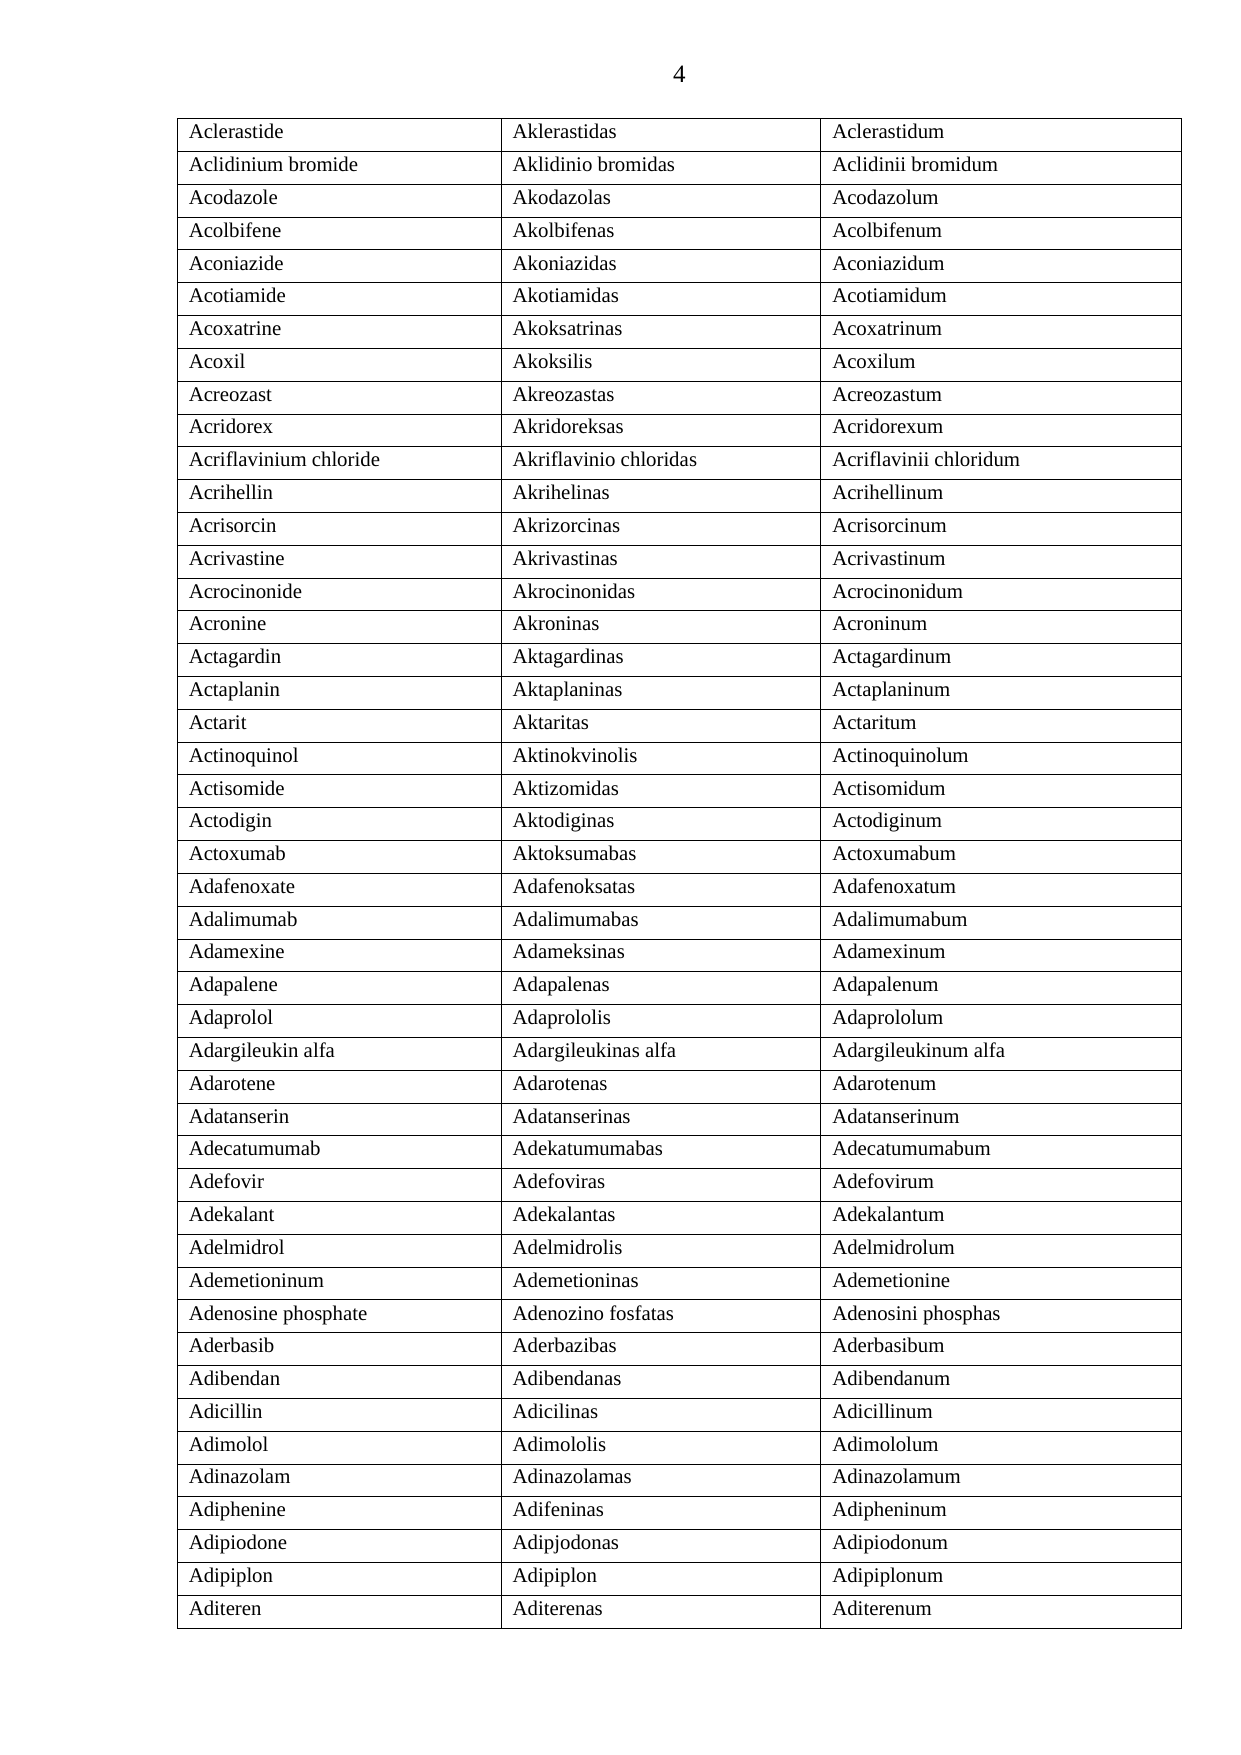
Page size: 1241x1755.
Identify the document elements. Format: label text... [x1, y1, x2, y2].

table_cell Actisomidum [821, 775, 1181, 807]
table_cell Acodazole [178, 185, 501, 217]
table_cell Adicillin [178, 1399, 501, 1431]
table_cell Adifeninas [502, 1497, 820, 1529]
table_cell Adibendan [178, 1366, 501, 1398]
table_cell Adekalant [178, 1202, 501, 1234]
table_cell Acolbifenum [821, 218, 1181, 249]
table_cell Aclidinii bromidum [821, 152, 1181, 184]
table_cell Adaprololum [821, 1005, 1181, 1037]
table_cell Adalimumabas [502, 907, 820, 938]
table_cell Acreozastum [821, 382, 1181, 413]
table_cell Adalimumabum [821, 907, 1181, 938]
table_cell Adelmidrol [178, 1235, 501, 1267]
table_cell Actodiginum [821, 808, 1181, 840]
table_cell Acotiamidum [821, 283, 1181, 315]
table_cell Actaplaninum [821, 677, 1181, 709]
table_cell Adatanserin [178, 1104, 501, 1135]
table_cell Akreozastas [502, 382, 820, 413]
table_cell Akrocinonidas [502, 579, 820, 610]
table_cell Adinazolamas [502, 1465, 820, 1496]
table_cell Acolbifene [178, 218, 501, 249]
table_cell Adibendanas [502, 1366, 820, 1398]
table_cell Adimololis [502, 1432, 820, 1463]
table_cell Aderbasibum [821, 1333, 1181, 1365]
table_cell Acronine [178, 611, 501, 643]
table_cell Adamexine [178, 940, 501, 971]
table_cell Akrihelinas [502, 480, 820, 512]
table_cell Actinoquinol [178, 743, 501, 774]
table_cell Akoksilis [502, 349, 820, 381]
table_cell Actagardin [178, 644, 501, 676]
table_cell Adarotene [178, 1071, 501, 1102]
table_cell Acoxil [178, 349, 501, 381]
table_cell Aderbasib [178, 1333, 501, 1365]
table_cell Actoxumab [178, 841, 501, 873]
table_cell Adapalene [178, 972, 501, 1004]
table_cell Adefovir [178, 1169, 501, 1201]
table_cell Adargileukin alfa [178, 1038, 501, 1070]
table_cell Acrihellinum [821, 480, 1181, 512]
table_cell Aditerenum [821, 1596, 1181, 1627]
table_cell Akoniazidas [502, 250, 820, 282]
table_cell Acrihellin [178, 480, 501, 512]
table_cell Adenosini phosphas [821, 1300, 1181, 1332]
table_cell Actisomide [178, 775, 501, 807]
table_cell Acrisorcinum [821, 513, 1181, 545]
table_cell Adargileukinum alfa [821, 1038, 1181, 1070]
table_cell Akriflavinio chloridas [502, 447, 820, 479]
table_cell Adinazolamum [821, 1465, 1181, 1496]
table_cell Adecatumumab [178, 1136, 501, 1168]
table_cell Adaprololis [502, 1005, 820, 1037]
table_cell Aditerenas [502, 1596, 820, 1627]
table_cell Aktaritas [502, 710, 820, 742]
table_cell Adipiplonum [821, 1563, 1181, 1595]
table_cell Aktaplaninas [502, 677, 820, 709]
table_cell Adipiodonum [821, 1530, 1181, 1562]
table_cell Adiphenine [178, 1497, 501, 1529]
table_cell Akotiamidas [502, 283, 820, 315]
table_cell Adipiplon [178, 1563, 501, 1595]
table_cell Acrocinonidum [821, 579, 1181, 610]
table_cell Adameksinas [502, 940, 820, 971]
table_cell Adipjodonas [502, 1530, 820, 1562]
table_cell Acriflavinii chloridum [821, 447, 1181, 479]
table_cell Adamexinum [821, 940, 1181, 971]
table_cell Aktizomidas [502, 775, 820, 807]
table_cell Adipiodone [178, 1530, 501, 1562]
table_cell Acrivastine [178, 546, 501, 577]
table_cell Adefoviras [502, 1169, 820, 1201]
table_cell Adenozino fosfatas [502, 1300, 820, 1332]
table_cell Aconiazidum [821, 250, 1181, 282]
table_cell Ademetioninas [502, 1268, 820, 1299]
table_cell Acriflavinium chloride [178, 447, 501, 479]
table_cell Actodigin [178, 808, 501, 840]
table_cell Adelmidrolum [821, 1235, 1181, 1267]
table_cell Akolbifenas [502, 218, 820, 249]
table_cell Adarotenas [502, 1071, 820, 1102]
table_cell Adefovirum [821, 1169, 1181, 1201]
table_cell Aconiazide [178, 250, 501, 282]
table_cell Akroninas [502, 611, 820, 643]
table_cell Adinazolam [178, 1465, 501, 1496]
table_cell Acodazolum [821, 185, 1181, 217]
table_cell Aklerastidas [502, 119, 820, 151]
table_cell Acreozast [178, 382, 501, 413]
table_cell Akoksatrinas [502, 316, 820, 348]
table_cell Adenosine phosphate [178, 1300, 501, 1332]
table_cell Acotiamide [178, 283, 501, 315]
table_cell Adaprolol [178, 1005, 501, 1037]
table_cell Adekalantas [502, 1202, 820, 1234]
table_cell Acrivastinum [821, 546, 1181, 577]
table_cell Aktoksumabas [502, 841, 820, 873]
table_cell Adipiplon [502, 1563, 820, 1595]
table_cell Adafenoxatum [821, 874, 1181, 906]
table_cell Adekalantum [821, 1202, 1181, 1234]
table_cell Adipheninum [821, 1497, 1181, 1529]
table_cell Acrisorcin [178, 513, 501, 545]
table_cell Adargileukinas alfa [502, 1038, 820, 1070]
table_cell Aclerastide [178, 119, 501, 151]
table_cell Adecatumumabum [821, 1136, 1181, 1168]
table_cell Aditeren [178, 1596, 501, 1627]
table_cell Actaplanin [178, 677, 501, 709]
table_cell Aklidinio bromidas [502, 152, 820, 184]
table_cell Akodazolas [502, 185, 820, 217]
table_cell Adicilinas [502, 1399, 820, 1431]
table_cell Adalimumab [178, 907, 501, 938]
table_cell Adicillinum [821, 1399, 1181, 1431]
table_cell Acridorexum [821, 415, 1181, 446]
table_cell Aktodiginas [502, 808, 820, 840]
table_cell Aktinokvinolis [502, 743, 820, 774]
table_cell Adimololum [821, 1432, 1181, 1463]
table_cell Adibendanum [821, 1366, 1181, 1398]
table_cell Aclidinium bromide [178, 152, 501, 184]
table_cell Actinoquinolum [821, 743, 1181, 774]
table_cell Actoxumabum [821, 841, 1181, 873]
table_cell Akridoreksas [502, 415, 820, 446]
table_cell Adarotenum [821, 1071, 1181, 1102]
table_cell Akrivastinas [502, 546, 820, 577]
table_cell Adatanserinas [502, 1104, 820, 1135]
table_cell Adatanserinum [821, 1104, 1181, 1135]
table_cell Ademetioninum [178, 1268, 501, 1299]
table_cell Akrizorcinas [502, 513, 820, 545]
table_cell Adafenoxate [178, 874, 501, 906]
table_cell Aktagardinas [502, 644, 820, 676]
table_cell Acoxilum [821, 349, 1181, 381]
table_cell Acoxatrinum [821, 316, 1181, 348]
table_cell Acroninum [821, 611, 1181, 643]
table_cell Adimolol [178, 1432, 501, 1463]
table_cell Aclerastidum [821, 119, 1181, 151]
table_cell Acrocinonide [178, 579, 501, 610]
table_cell Actagardinum [821, 644, 1181, 676]
table_cell Adelmidrolis [502, 1235, 820, 1267]
table_cell Acridorex [178, 415, 501, 446]
table_cell Actarit [178, 710, 501, 742]
table_cell Adafenoksatas [502, 874, 820, 906]
table_cell Actaritum [821, 710, 1181, 742]
table_cell Aderbazibas [502, 1333, 820, 1365]
table_cell Acoxatrine [178, 316, 501, 348]
table_cell Adekatumumabas [502, 1136, 820, 1168]
table_cell Adapalenum [821, 972, 1181, 1004]
table_cell Adapalenas [502, 972, 820, 1004]
table_cell Ademetionine [821, 1268, 1181, 1299]
